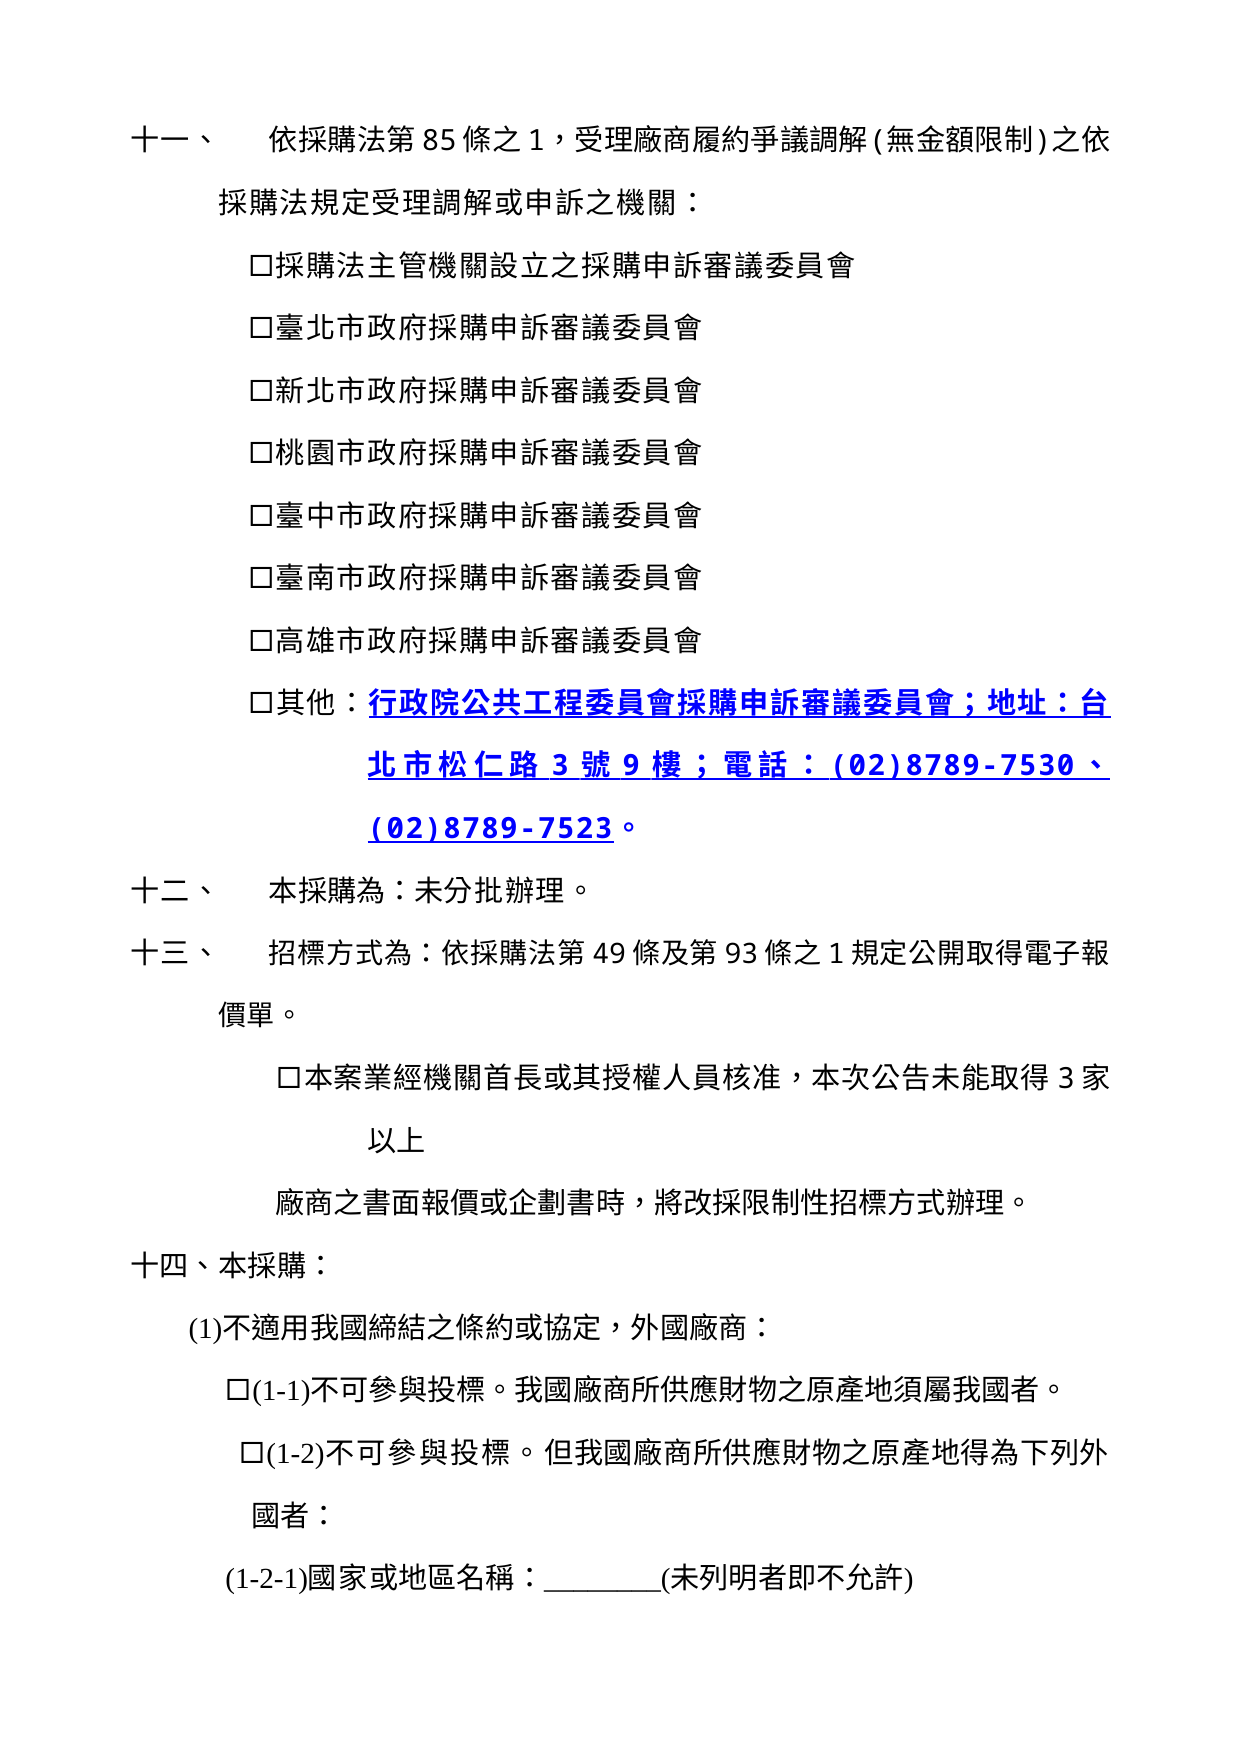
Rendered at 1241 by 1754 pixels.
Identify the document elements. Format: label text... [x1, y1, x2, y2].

text (1)不適用我國締結之條約或協定，外國廠商： [130, 1284, 1110, 1347]
text 臺中市政府採購申訴審議委員會 [248, 472, 1110, 534]
list 本採購為：未分批辦理。 [130, 847, 1110, 909]
text (1-1)不可參與投標。我國廠商所供應財物之原產地須屬我國者。 [130, 1347, 1110, 1409]
text 廠商之書面報價或企劃書時，將改採限制性招標方式辦理。 [275, 1159, 1110, 1222]
list 本採購： [130, 1222, 1110, 1284]
text 臺南市政府採購申訴審議委員會 [248, 534, 1110, 597]
text (1-2)不可參與投標。但我國廠商所供應財物之原產地得為下列外國者： [130, 1409, 1110, 1534]
list 招標方式為：依採購法第49條及第93條之1規定公開取得電子報價單。 [130, 909, 1110, 1034]
text 新北市政府採購申訴審議委員會 [248, 347, 1110, 409]
text 臺北市政府採購申訴審議委員會 [248, 284, 1110, 347]
text (1-2-1)國家或地區名稱：________(未列明者即不允許) [225, 1534, 1110, 1597]
text 高雄市政府採購申訴審議委員會 [248, 597, 1110, 659]
text 本案業經機關首長或其授權人員核准，本次公告未能取得3家以上 [130, 1034, 1110, 1159]
text 桃園市政府採購申訴審議委員會 [248, 409, 1110, 472]
text 採購法主管機關設立之採購申訴審議委員會 [248, 222, 1110, 284]
list 依採購法第85條之1，受理廠商履約爭議調解(無金額限制)之依採購法規定受理調解或申訴之機關： [130, 97, 1110, 222]
text 其他：行政院公共工程委員會採購申訴審議委員會；地址：台北市松仁路3號9樓；電話：(02)8789-7530、(02)8789-7523。 [248, 659, 1110, 847]
